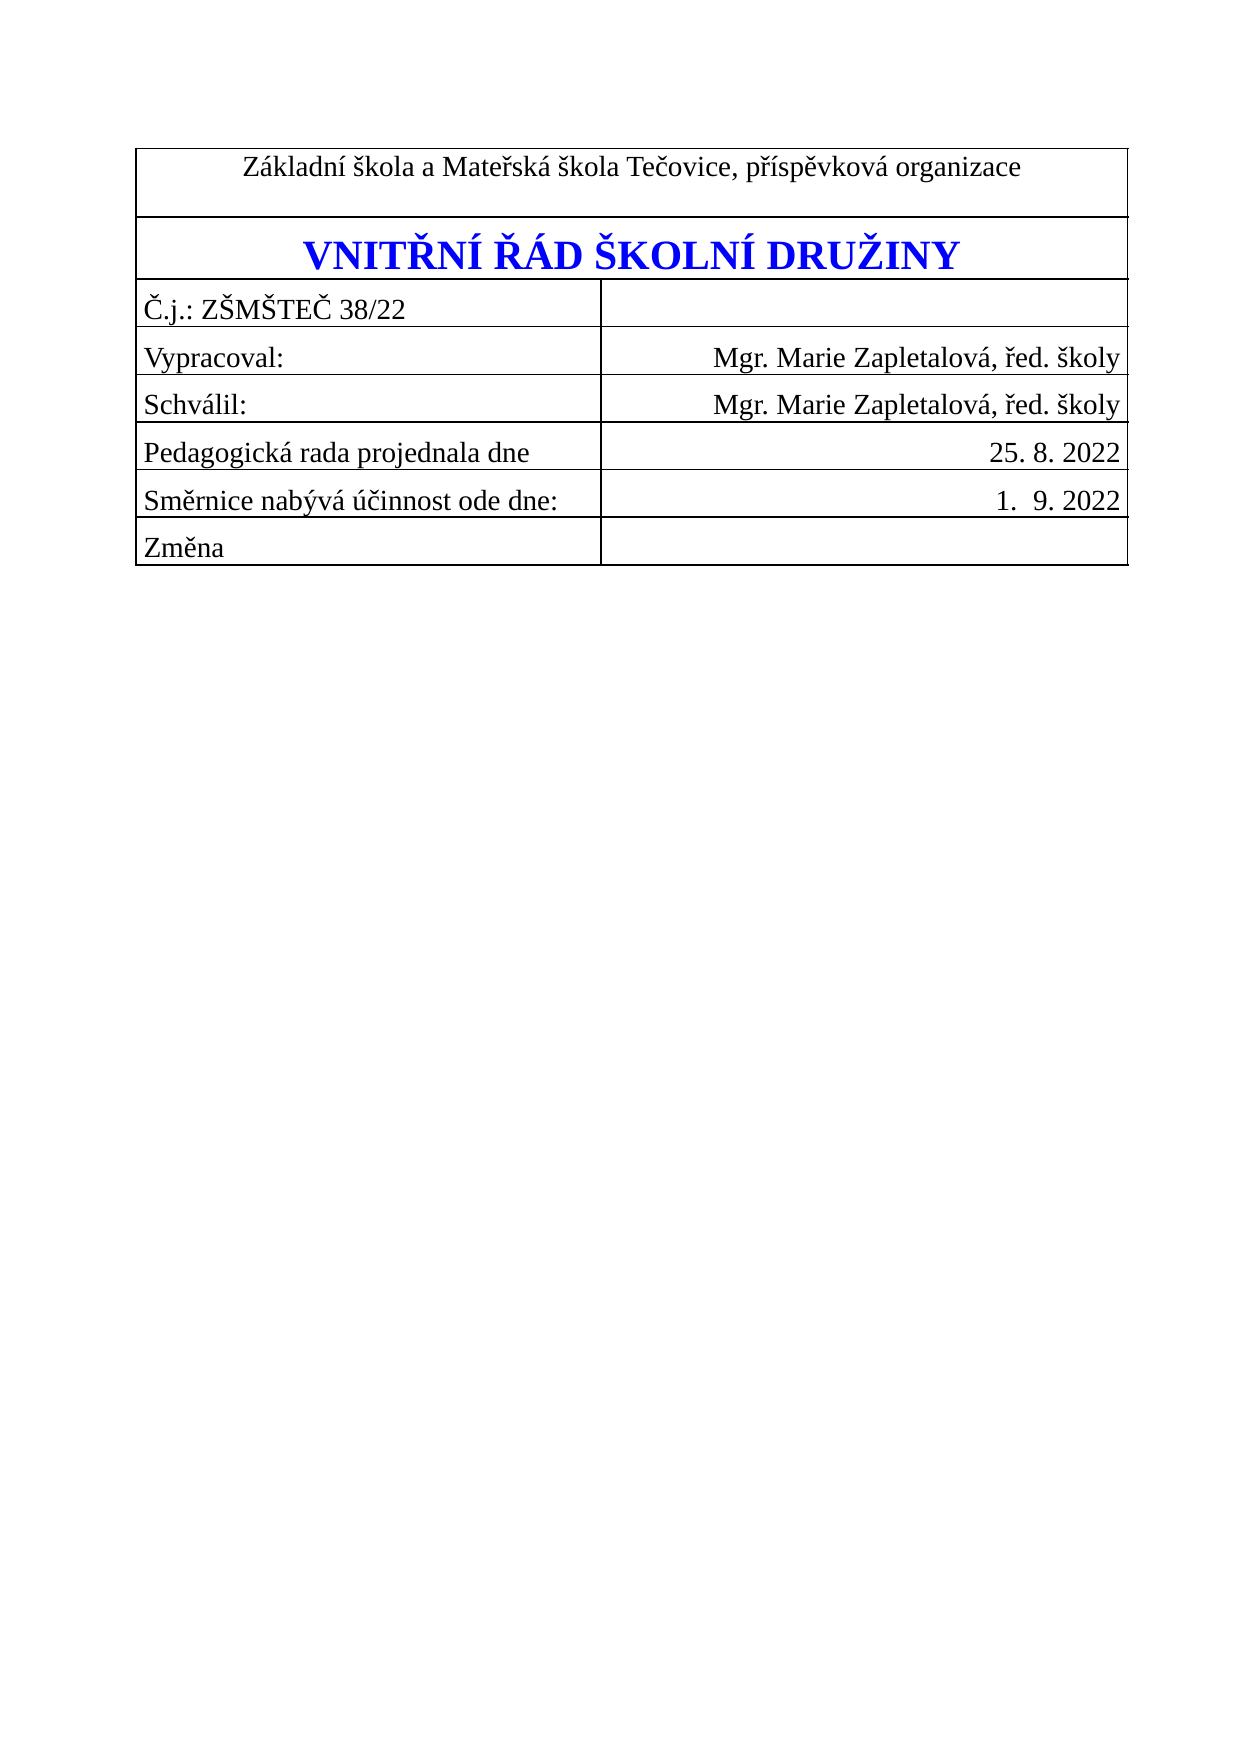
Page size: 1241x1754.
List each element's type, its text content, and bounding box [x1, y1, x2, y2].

table_cell Pedagogická rada projednala dne [137, 423, 600, 469]
table_cell 25. 8. 2022 [602, 423, 1127, 469]
table_cell Změna [137, 518, 600, 564]
table_cell Směrnice nabývá účinnost ode dne: [137, 470, 600, 516]
table_cell [602, 280, 1127, 326]
table_cell Mgr. Marie Zapletalová, řed. školy [602, 327, 1127, 373]
table_cell 9. 2022 [602, 470, 1127, 516]
table_cell VNITŘNÍ ŘÁD ŠKOLNÍ DRUŽINY [137, 218, 1127, 278]
table_cell Mgr. Marie Zapletalová, řed. školy [602, 375, 1127, 421]
table_cell [602, 518, 1127, 564]
table_cell Schválil: [137, 375, 600, 421]
table_cell Č.j.: ZŠMŠTEČ 38/22 [137, 280, 600, 326]
table_header Základní škola a Mateřská škola Tečovice, příspěvková organizace [137, 149, 1127, 216]
table_cell Vypracoval: [137, 327, 600, 373]
